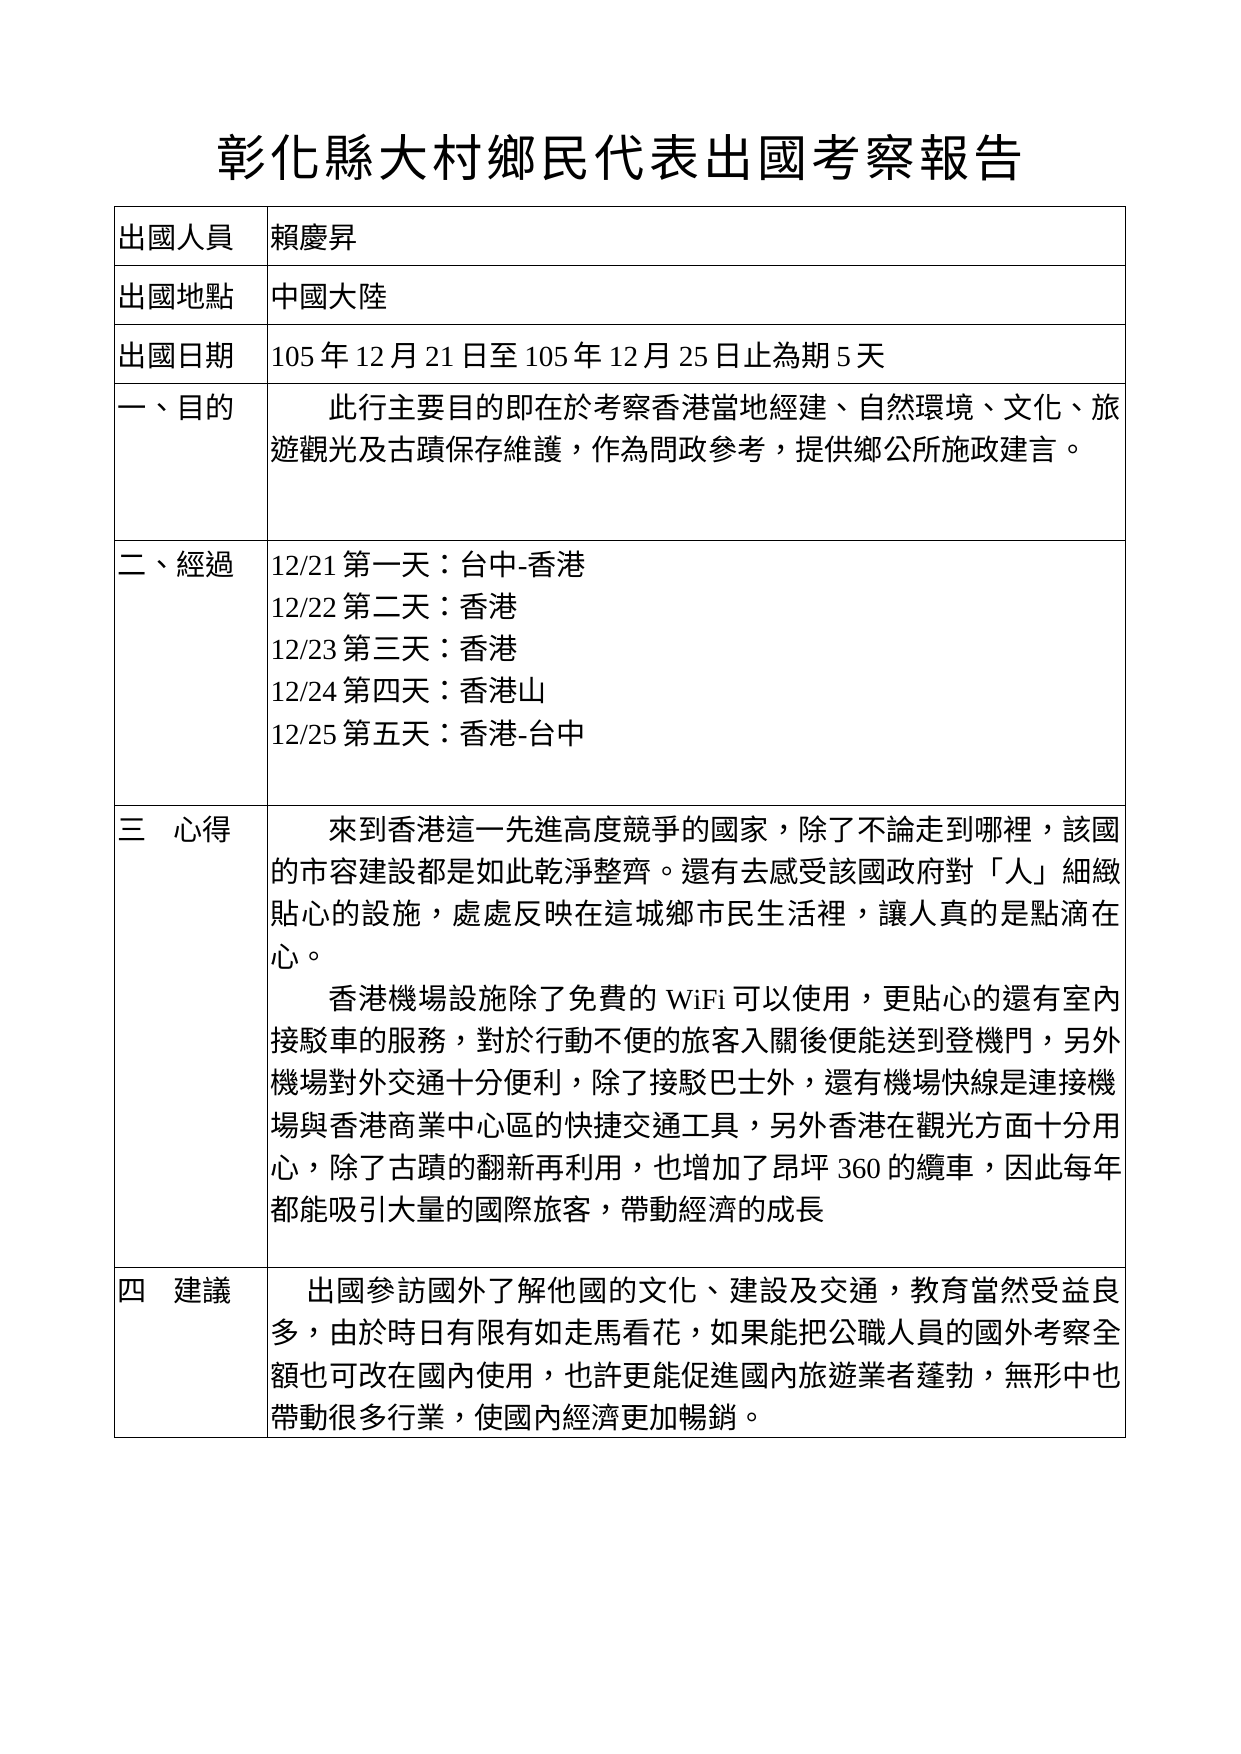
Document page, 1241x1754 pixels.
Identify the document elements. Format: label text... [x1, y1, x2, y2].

table_cell 105年12月21日至105年12月25日止為期5天 [268, 325, 1125, 383]
table_cell 來到香港這一先進高度競爭的國家，除了不論走到哪裡，該國的市容建設都是如此乾淨整齊。還有去感受該國政府對「人」細緻貼心的設施，處處反映在這城鄉市民生活裡，讓人真的是點滴在心。 香港機場設施除了免費的WiFi可以使用，更貼心的還有室內接駁車的服務，對於行動不便的旅客入關後便能送到登機門，另外機場對外交通十分便利，除了接駁巴士外，還有機場快線是連接機 場與香港商業中心區的快捷交通工具，另外香港在觀光方面十分用心，除了古蹟的翻新再利用，也增加了昂坪360的纜車，因此每年都能吸引大量的國際旅客，帶動經濟的成長 [268, 806, 1125, 1267]
text 彰化縣大村鄉民代表出國考察報告 [118, 118, 1122, 191]
table_cell 四 建議 [115, 1268, 267, 1437]
table_cell 二、經過 [115, 541, 267, 805]
table_cell 出國日期 [115, 325, 267, 383]
table_cell 12/21第一天：台中-香港 12/22第二天：香港 12/23第三天：香港 12/24第四天：香港山 12/25第五天：香港-台中 [268, 541, 1125, 805]
table_header 賴慶昇 [268, 207, 1125, 265]
table_cell 一、目的 [115, 384, 267, 540]
table_header 出國人員 [115, 207, 267, 265]
table_cell 中國大陸 [268, 266, 1125, 324]
table_cell 出國參訪國外了解他國的文化、建設及交通，教育當然受益良多，由於時日有限有如走馬看花，如果能把公職人員的國外考察全額也可改在國內使用，也許更能促進國內旅遊業者蓬勃，無形中也帶動很多行業，使國內經濟更加暢銷。 [268, 1268, 1125, 1437]
table_cell 三 心得 [115, 806, 267, 1267]
table_cell 此行主要目的即在於考察香港當地經建、自然環境、文化、旅遊觀光及古蹟保存維護，作為問政參考，提供鄉公所施政建言。 [268, 384, 1125, 540]
table_cell 出國地點 [115, 266, 267, 324]
